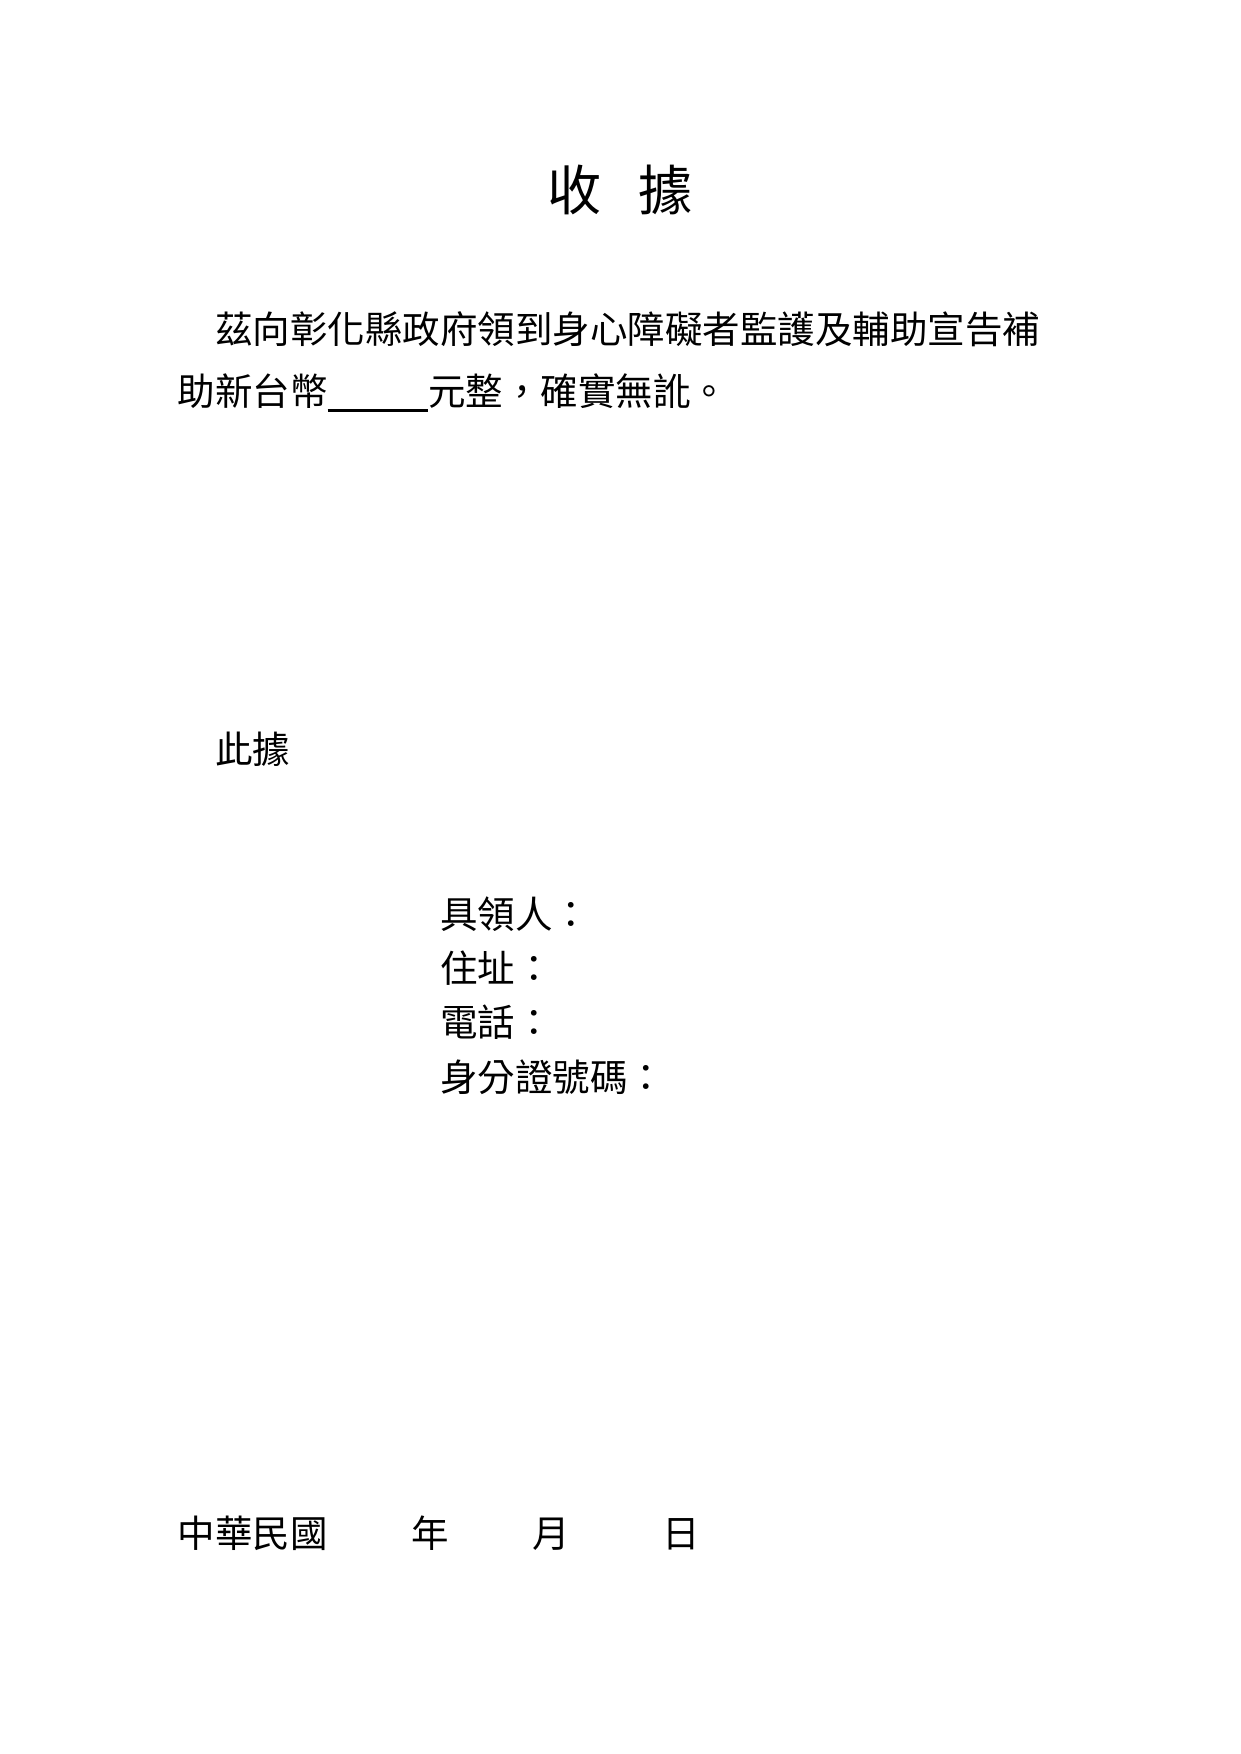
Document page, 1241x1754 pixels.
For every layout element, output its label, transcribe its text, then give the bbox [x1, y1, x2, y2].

text 電話： [177, 993, 1063, 1047]
text 中華民國 年 月 日 [177, 1504, 1063, 1558]
text 身分證號碼： [177, 1047, 1063, 1102]
text 此據 [177, 720, 1063, 774]
text 住址： [177, 939, 1063, 993]
text 茲向彰化縣政府領到身心障礙者監護及輔助宣告補助新台幣 元整，確實無訛。 [177, 293, 1063, 418]
text 收 據 [177, 148, 1063, 226]
text 具領人： [177, 884, 1063, 939]
